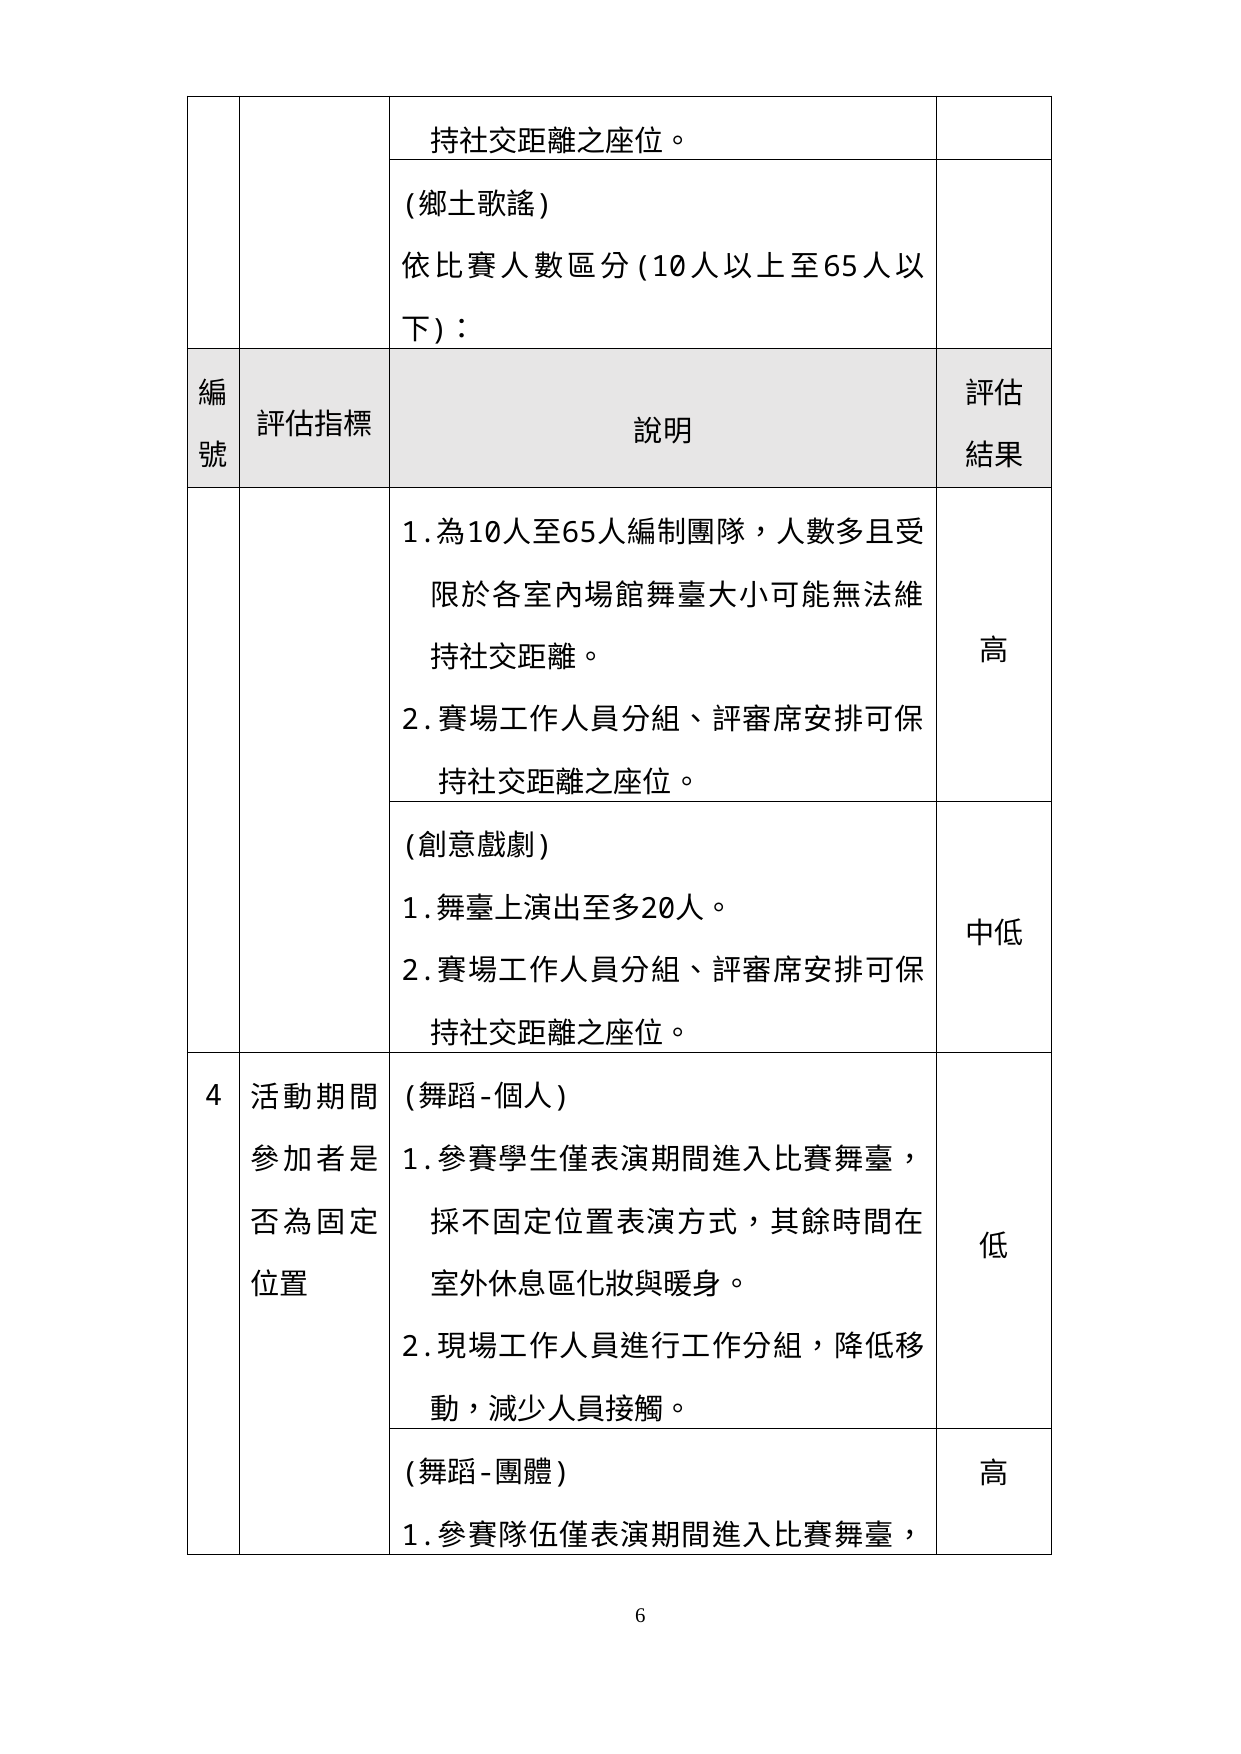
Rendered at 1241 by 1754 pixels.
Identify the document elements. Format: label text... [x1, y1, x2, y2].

table_cell 評估 結果 [937, 349, 1051, 487]
table_cell 說明 [390, 349, 936, 487]
table_cell [240, 97, 389, 348]
table_cell 中低 [937, 802, 1051, 1052]
table_cell [240, 488, 389, 1052]
table_cell (舞蹈-個人) 1.參賽學生僅表演期間進入比賽舞臺，採不固定位置表演方式，其餘時間在室外休息區化妝與暖身。 2.現場工作人員進行工作分組，降低移動，減少人員接觸。 [390, 1053, 936, 1428]
table_cell 低 [937, 1053, 1051, 1428]
table_cell [188, 97, 239, 348]
table_cell 持社交距離之座位。 [390, 97, 936, 159]
table_cell [937, 160, 1051, 348]
table_cell [937, 97, 1051, 159]
table_cell 高 [937, 488, 1051, 801]
table_cell (鄉土歌謠) 依比賽人數區分(10人以上至65人以下)： [390, 160, 936, 348]
table_cell 評估指標 [240, 349, 389, 487]
table_cell (創意戲劇) 1.舞臺上演出至多20人。 2.賽場工作人員分組、評審席安排可保持社交距離之座位。 [390, 802, 936, 1052]
table_cell 1.為10人至65人編制團隊，人數多且受限於各室內場館舞臺大小可能無法維持社交距離。 賽場工作人員分組、評審席安排可保持社交距離之座位。 [390, 488, 936, 801]
table_cell [188, 488, 239, 1052]
table_cell 4 [188, 1053, 239, 1554]
table_cell (舞蹈-團體) 1.參賽隊伍僅表演期間進入比賽舞臺， [390, 1429, 936, 1554]
table_cell 編號 [188, 349, 239, 487]
table_cell 活動期間參加者是否為固定位置 [240, 1053, 389, 1554]
table_cell 高 [937, 1429, 1051, 1554]
